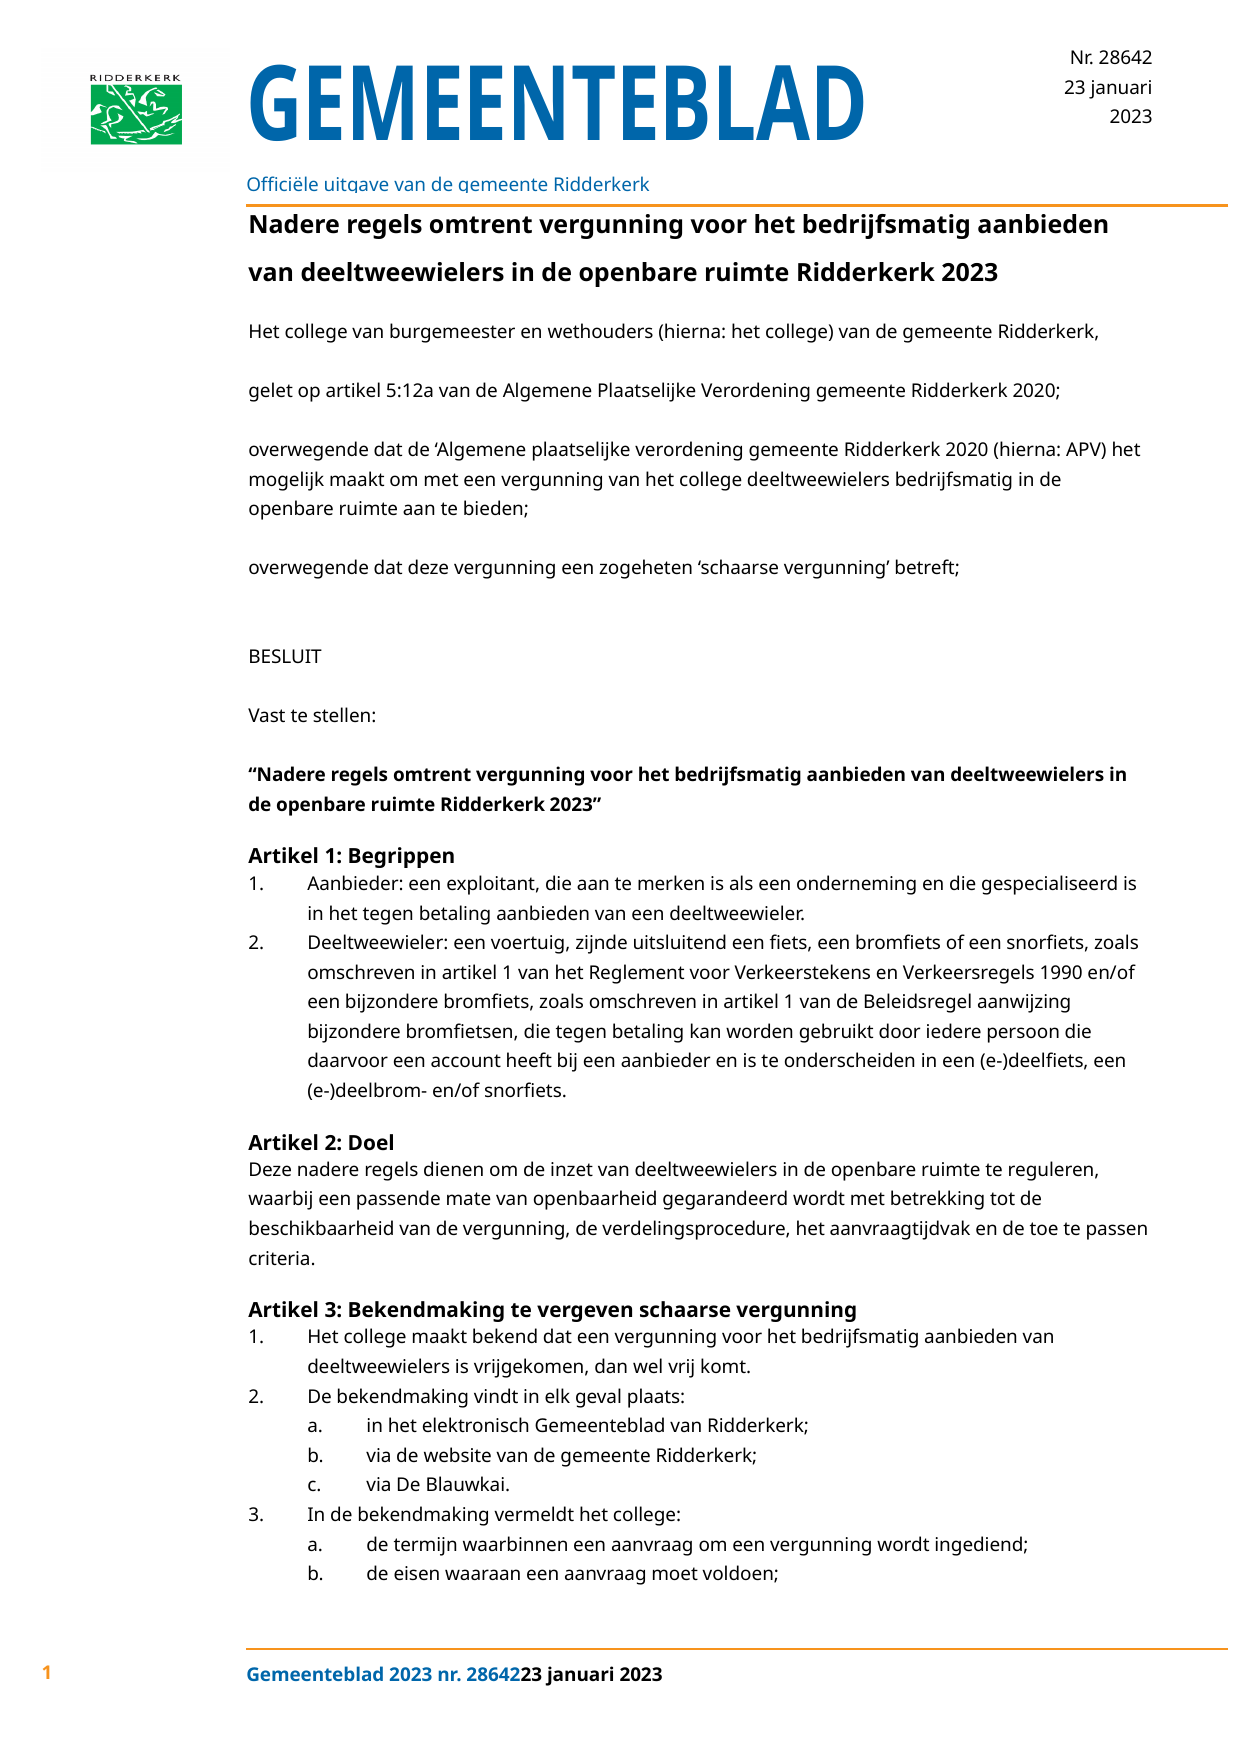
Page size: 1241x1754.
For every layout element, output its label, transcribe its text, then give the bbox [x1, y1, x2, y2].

list In de bekendmaking vermeldt het college: [248, 1501, 1152, 1527]
list Aanbieder: een exploitant, die aan te merken is als een onderneming en die gespecialiseerd is in het tegen betaling aanbieden van een deeltweewieler. [248, 870, 1152, 925]
list de termijn waarbinnen een aanvraag om een vergunning wordt ingediend; [307, 1531, 1152, 1556]
list Het college maakt bekend dat een vergunning voor het bedrijfsmatig aanbieden van deeltweewielers is vrijgekomen, dan wel vrij komt. [248, 1324, 1152, 1379]
list in het elektronisch Gemeenteblad van Ridderkerk; [307, 1412, 1152, 1438]
text Deze nadere regels dienen om de inzet van deeltweewielers in de openbare ruimte te reguleren, waarbij een passende mate van openbaarheid gegarandeerd wordt met betrekking tot de beschikbaarheid van de vergunning, de verdelingsprocedure, het aanvraagtijdvak en de toe te passen criteria. [248, 1156, 1152, 1271]
text Artikel 1: Begrippen [248, 842, 1152, 870]
list via de website van de gemeente Ridderkerk; [307, 1442, 1152, 1468]
text overwegende dat deze vergunning een zogeheten ‘schaarse vergunning’ betreft; [248, 554, 1152, 580]
text gelet op artikel 5:12a van de Algemene Plaatselijke Verordening gemeente Ridderkerk 2020; [248, 377, 1152, 403]
text Nadere regels omtrent vergunning voor het bedrijfsmatig aanbieden van deeltweewielers in de openbare ruimte Ridderkerk 2023 [248, 207, 1152, 288]
picture [41, 47, 231, 172]
text Artikel 2: Doel [248, 1128, 1152, 1156]
list Deeltweewieler: een voertuig, zijnde uitsluitend een fiets, een bromfiets of een snorfiets, zoals omschreven in artikel 1 van het Reglement voor Verkeerstekens en Verkeersregels 1990 en/of een bijzondere bromfiets, zoals omschreven in artikel 1 van de Beleidsregel aanwijzing bijzondere bromfietsen, die tegen betaling kan worden gebruikt door iedere persoon die daarvoor een account heeft bij een aanbieder en is te onderscheiden in een (e-)deelfiets, een (e-)deelbrom- en/of snorfiets. [248, 929, 1152, 1103]
list via De Blauwkai. [307, 1472, 1152, 1497]
text Artikel 3: Bekendmaking te vergeven schaarse vergunning [248, 1295, 1152, 1324]
text “Nadere regels omtrent vergunning voor het bedrijfsmatig aanbieden van deeltweewielers in de openbare ruimte Ridderkerk 2023” [248, 762, 1152, 817]
text overwegende dat de ‘Algemene plaatselijke verordening gemeente Ridderkerk 2020 (hierna: APV) het mogelijk maakt om met een vergunning van het college deeltweewielers bedrijfsmatig in de openbare ruimte aan te bieden; [248, 436, 1152, 521]
text Vast te stellen: [248, 702, 1152, 728]
list De bekendmaking vindt in elk geval plaats: [248, 1383, 1152, 1408]
text BESLUIT [248, 643, 1152, 669]
text Het college van burgemeester en wethouders (hierna: het college) van de gemeente Ridderkerk, [248, 318, 1152, 344]
list de eisen waaraan een aanvraag moet voldoen; [307, 1560, 1152, 1586]
